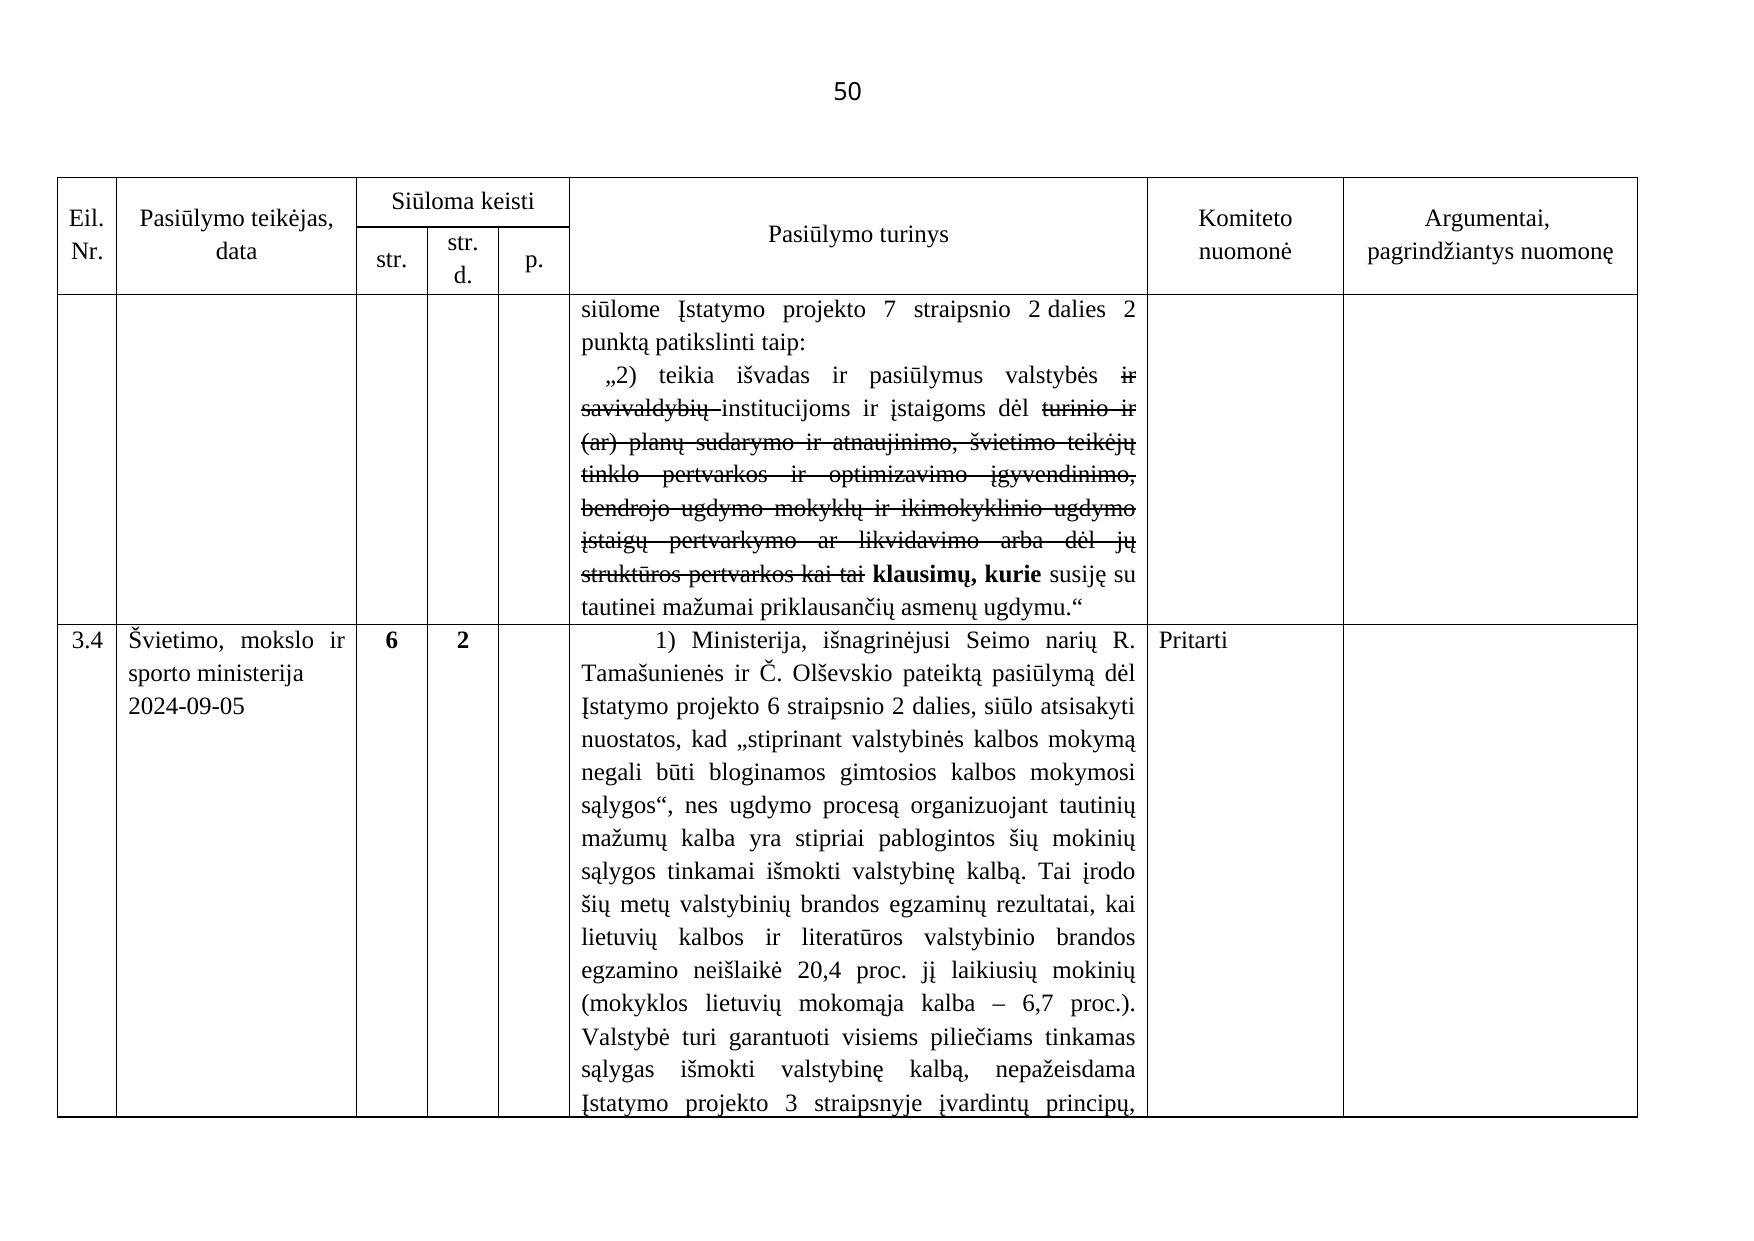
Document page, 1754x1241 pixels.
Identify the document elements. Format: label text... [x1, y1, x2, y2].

table_header Pasiūlymo teikėjas, data [117, 178, 356, 293]
table_cell [428, 295, 498, 624]
table_cell p. [499, 228, 569, 293]
table_cell [357, 295, 427, 624]
table_cell siūlome Įstatymo projekto 7 straipsnio 2 dalies 2 punktą patikslinti taip: „2) teikia išvadas ir pasiūlymus valstybės ir savivaldybių institucijoms ir įstaigoms dėl turinio ir (ar) planų sudarymo ir atnaujinimo, švietimo teikėjų tinklo pertvarkos ir optimizavimo įgyvendinimo, bendrojo ugdymo mokyklų ir ikimokyklinio ugdymo įstaigų pertvarkymo ar likvidavimo arba dėl jų struktūros pertvarkos kai tai klausimų, kurie susiję su tautinei mažumai priklausančių asmenų ugdymu.“ [570, 295, 1147, 624]
table_header Komiteto nuomonė [1148, 178, 1343, 293]
table_cell [499, 295, 569, 624]
table_cell 1) Ministerija, išnagrinėjusi Seimo narių R. Tamašunienės ir Č. Olševskio pateiktą pasiūlymą dėl Įstatymo projekto 6 straipsnio 2 dalies, siūlo atsisakyti nuostatos, kad „stiprinant valstybinės kalbos mokymą negali būti bloginamos gimtosios kalbos mokymosi sąlygos“, nes ugdymo procesą organizuojant tautinių mažumų kalba yra stipriai pablogintos šių mokinių sąlygos tinkamai išmokti valstybinę kalbą. Tai įrodo šių metų valstybinių brandos egzaminų rezultatai, kai lietuvių kalbos ir literatūros valstybinio brandos egzamino neišlaikė 20,4 proc. jį laikiusių mokinių (mokyklos lietuvių mokomąja kalba – 6,7 proc.). Valstybė turi garantuoti visiems piliečiams tinkamas sąlygas išmokti valstybinę kalbą, nepažeisdama Įstatymo projekto 3 straipsnyje įvardintų principų, [570, 625, 1147, 1116]
table_cell [117, 295, 356, 624]
table_header Eil. Nr. [58, 178, 116, 293]
table_cell [1148, 295, 1343, 624]
table_cell [58, 295, 116, 624]
table_cell 2 [428, 625, 498, 1116]
table_cell [1344, 295, 1637, 624]
table_cell str. d. [428, 228, 498, 293]
table_header Argumentai, pagrindžiantys nuomonę [1344, 178, 1637, 293]
table_cell Švietimo, mokslo ir sporto ministerija 2024-09-05 [117, 625, 356, 1116]
table_header Pasiūlymo turinys [570, 178, 1147, 293]
table_cell Pritarti [1148, 625, 1343, 1116]
table_cell 6 [357, 625, 427, 1116]
table_cell str. [357, 228, 427, 293]
table_header Siūloma keisti [357, 178, 569, 226]
table_cell 3.4 [58, 625, 116, 1116]
table_cell [1344, 625, 1637, 1116]
table_cell [499, 625, 569, 1116]
